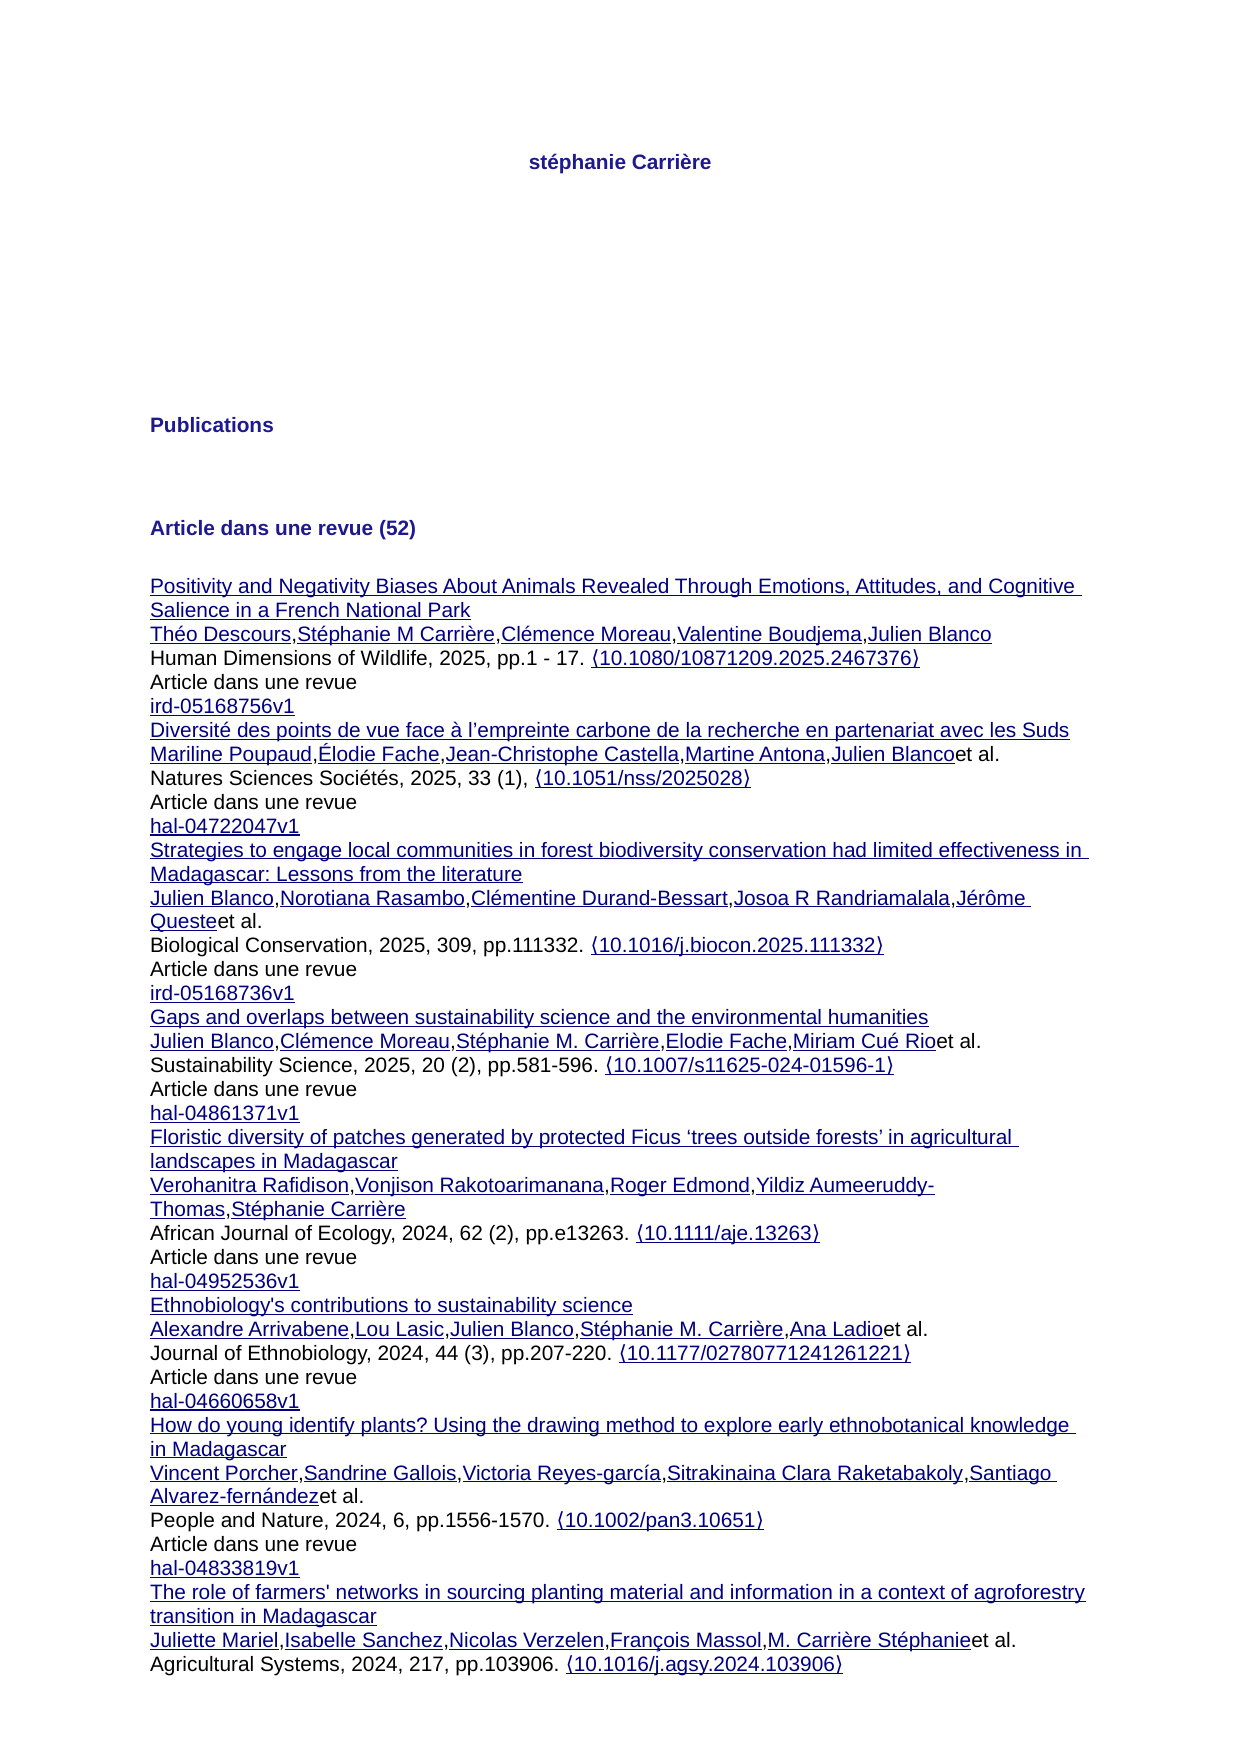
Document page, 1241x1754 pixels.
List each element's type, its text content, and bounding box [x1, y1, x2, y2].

table_header Positivity and Negativity Biases About Animals Revealed Through Emotions, Attitudes, and Cognitive Salience in a French National Park Théo Descours,Stéphanie M Carrière,Clémence Moreau,Valentine Boudjema,Julien Blanco Human Dimensions of Wildlife, 2025, pp.1 - 17. ⟨10.1080/10871209.2025.2467376⟩ Article dans une revue ird-05168756v1 [150, 574, 1090, 718]
table_cell Ethnobiology's contributions to sustainability science Alexandre Arrivabene,Lou Lasic,Julien Blanco,Stéphanie M. Carrière,Ana Ladioet al. Journal of Ethnobiology, 2024, 44 (3), pp.207-220. ⟨10.1177/02780771241261221⟩ Article dans une revue hal-04660658v1 [150, 1293, 1090, 1412]
subtitle Article dans une revue (52) [150, 516, 1090, 539]
subtitle stéphanie Carrière [150, 150, 1090, 174]
table_cell Floristic diversity of patches generated by protected Ficus ‘trees outside forests’ in agricultural landscapes in Madagascar Verohanitra Rafidison,Vonjison Rakotoarimanana,Roger Edmond,Yildiz Aumeeruddy-Thomas,Stéphanie Carrière African Journal of Ecology, 2024, 62 (2), pp.e13263. ⟨10.1111/aje.13263⟩ Article dans une revue hal-04952536v1 [150, 1125, 1090, 1293]
table_cell The role of farmers' networks in sourcing planting material and information in a context of agroforestry transition in Madagascar Juliette Mariel,Isabelle Sanchez,Nicolas Verzelen,François Massol,M. Carrière Stéphanieet al. Agricultural Systems, 2024, 217, pp.103906. ⟨10.1016/j.agsy.2024.103906⟩ [150, 1580, 1090, 1676]
table_cell Strategies to engage local communities in forest biodiversity conservation had limited effectiveness in Madagascar: Lessons from the literature Julien Blanco,Norotiana Rasambo,Clémentine Durand-Bessart,Josoa R Randriamalala,Jérôme Questeet al. Biological Conservation, 2025, 309, pp.111332. ⟨10.1016/j.biocon.2025.111332⟩ Article dans une revue ird-05168736v1 [150, 838, 1090, 1005]
table_cell How do young identify plants? Using the drawing method to explore early ethnobotanical knowledge in Madagascar Vincent Porcher,Sandrine Gallois,Victoria Reyes‐garcía,Sitrakinaina Clara Raketabakoly,Santiago Alvarez‐fernándezet al. People and Nature, 2024, 6, pp.1556-1570. ⟨10.1002/pan3.10651⟩ Article dans une revue hal-04833819v1 [150, 1413, 1090, 1580]
table_cell Gaps and overlaps between sustainability science and the environmental humanities Julien Blanco,Clémence Moreau,Stéphanie M. Carrière,Elodie Fache,Miriam Cué Rioet al. Sustainability Science, 2025, 20 (2), pp.581-596. ⟨10.1007/s11625-024-01596-1⟩ Article dans une revue hal-04861371v1 [150, 1005, 1090, 1125]
subtitle Publications [150, 412, 1090, 436]
table_cell Diversité des points de vue face à l’empreinte carbone de la recherche en partenariat avec les Suds Mariline Poupaud,Élodie Fache,Jean-Christophe Castella,Martine Antona,Julien Blancoet al. Natures Sciences Sociétés, 2025, 33 (1), ⟨10.1051/nss/2025028⟩ Article dans une revue hal-04722047v1 [150, 718, 1090, 837]
